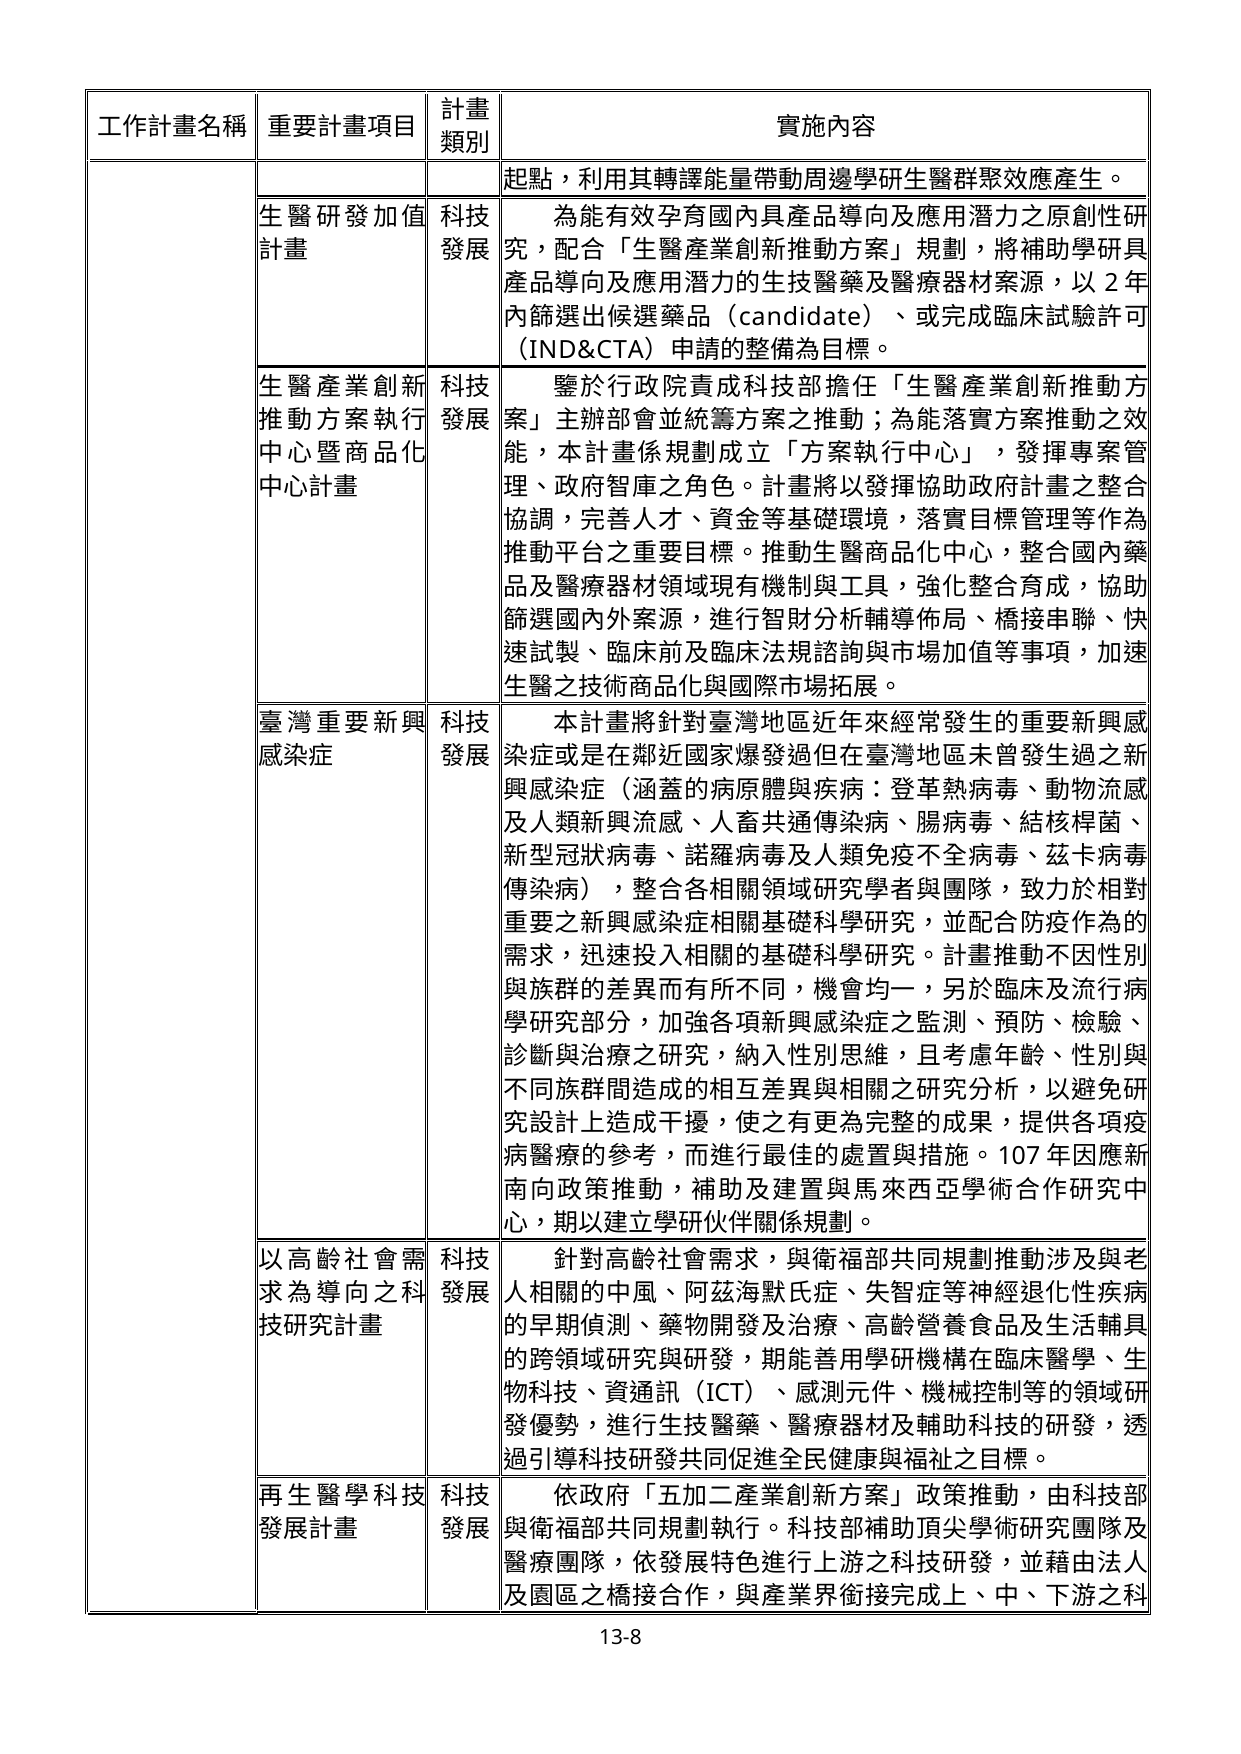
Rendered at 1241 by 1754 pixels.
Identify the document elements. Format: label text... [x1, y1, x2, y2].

table_cell 科技發展 [428, 1242, 499, 1475]
table_cell 臺灣重要新興感染症 [258, 705, 425, 1238]
table_cell 依政府「五加二產業創新方案」政策推動，由科技部與衛福部共同規劃執行。科技部補助頂尖學術研究團隊及醫療團隊，依發展特色進行上游之科技研發，並藉由法人及園區之橋接合作，與產業界銜接完成上、中、下游之科 [501, 1475, 1149, 1611]
table_cell [258, 162, 425, 195]
table_cell 科技發展 [428, 705, 499, 1238]
table_cell [88, 159, 256, 1611]
table_cell 科技發展 [428, 368, 499, 702]
table_header 工作計畫名稱 [88, 92, 256, 158]
table_cell 為能有效孕育國內具產品導向及應用潛力之原創性研究，配合「生醫產業創新推動方案」規劃，將補助學研具產品導向及應用潛力的生技醫藥及醫療器材案源，以2年內篩選出候選藥品（candidate）、或完成臨床試驗許可（IND&CTA）申請的整備為目標。 [502, 195, 1148, 365]
table_cell 再生醫學科技發展計畫 [256, 1478, 427, 1611]
table_cell 科技發展 [427, 1478, 501, 1611]
table_cell 生醫研發加值計畫 [258, 199, 425, 365]
table_cell 鑒於行政院責成科技部擔任「生醫產業創新推動方案」主辦部會並統籌方案之推動；為能落實方案推動之效能，本計畫係規劃成立「方案執行中心」，發揮專案管理、政府智庫之角色。計畫將以發揮協助政府計畫之整合協調，完善人才、資金等基礎環境，落實目標管理等作為推動平台之重要目標。推動生醫商品化中心，整合國內藥品及醫療器材領域現有機制與工具，強化整合育成，協助篩選國內外案源，進行智財分析輔導佈局、橋接串聯、快速試製、臨床前及臨床法規諮詢與市場加值等事項，加速生醫之技術商品化與國際市場拓展。 [502, 365, 1148, 702]
table_cell 起點，利用其轉譯能量帶動周邊學研生醫群聚效應產生。 [502, 159, 1148, 195]
table_header 重要計畫項目 [256, 92, 427, 158]
table_cell [428, 162, 499, 195]
table_cell 科技發展 [428, 199, 499, 365]
table_cell 針對高齡社會需求，與衛福部共同規劃推動涉及與老人相關的中風、阿茲海默氏症、失智症等神經退化性疾病的早期偵測、藥物開發及治療、高齡營養食品及生活輔具的跨領域研究與研發，期能善用學研機構在臨床醫學、生物科技、資通訊（ICT）、感測元件、機械控制等的領域研發優勢，進行生技醫藥、醫療器材及輔助科技的研發，透過引導科技研發共同促進全民健康與福祉之目標。 [502, 1238, 1148, 1475]
table_header 計畫類別 [427, 92, 501, 158]
table_cell 以高齡社會需求為導向之科技研究計畫 [258, 1242, 425, 1475]
table_header 實施內容 [501, 92, 1148, 158]
table_cell 本計畫將針對臺灣地區近年來經常發生的重要新興感染症或是在鄰近國家爆發過但在臺灣地區未曾發生過之新興感染症（涵蓋的病原體與疾病：登革熱病毒、動物流感及人類新興流感、人畜共通傳染病、腸病毒、結核桿菌、新型冠狀病毒、諾羅病毒及人類免疫不全病毒、茲卡病毒傳染病），整合各相關領域研究學者與團隊，致力於相對重要之新興感染症相關基礎科學研究，並配合防疫作為的需求，迅速投入相關的基礎科學研究。計畫推動不因性別與族群的差異而有所不同，機會均一，另於臨床及流行病學研究部分，加強各項新興感染症之監測、預防、檢驗、診斷與治療之研究，納入性別思維，且考慮年齡、性別與不同族群間造成的相互差異與相關之研究分析，以避免研究設計上造成干擾，使之有更為完整的成果，提供各項疫病醫療的參考，而進行最佳的處置與措施。107年因應新南向政策推動，補助及建置與馬來西亞學術合作研究中心，期以建立學研伙伴關係規劃。 [501, 702, 1149, 1238]
table_cell 生醫產業創新推動方案執行中心暨商品化中心計畫 [258, 368, 425, 702]
